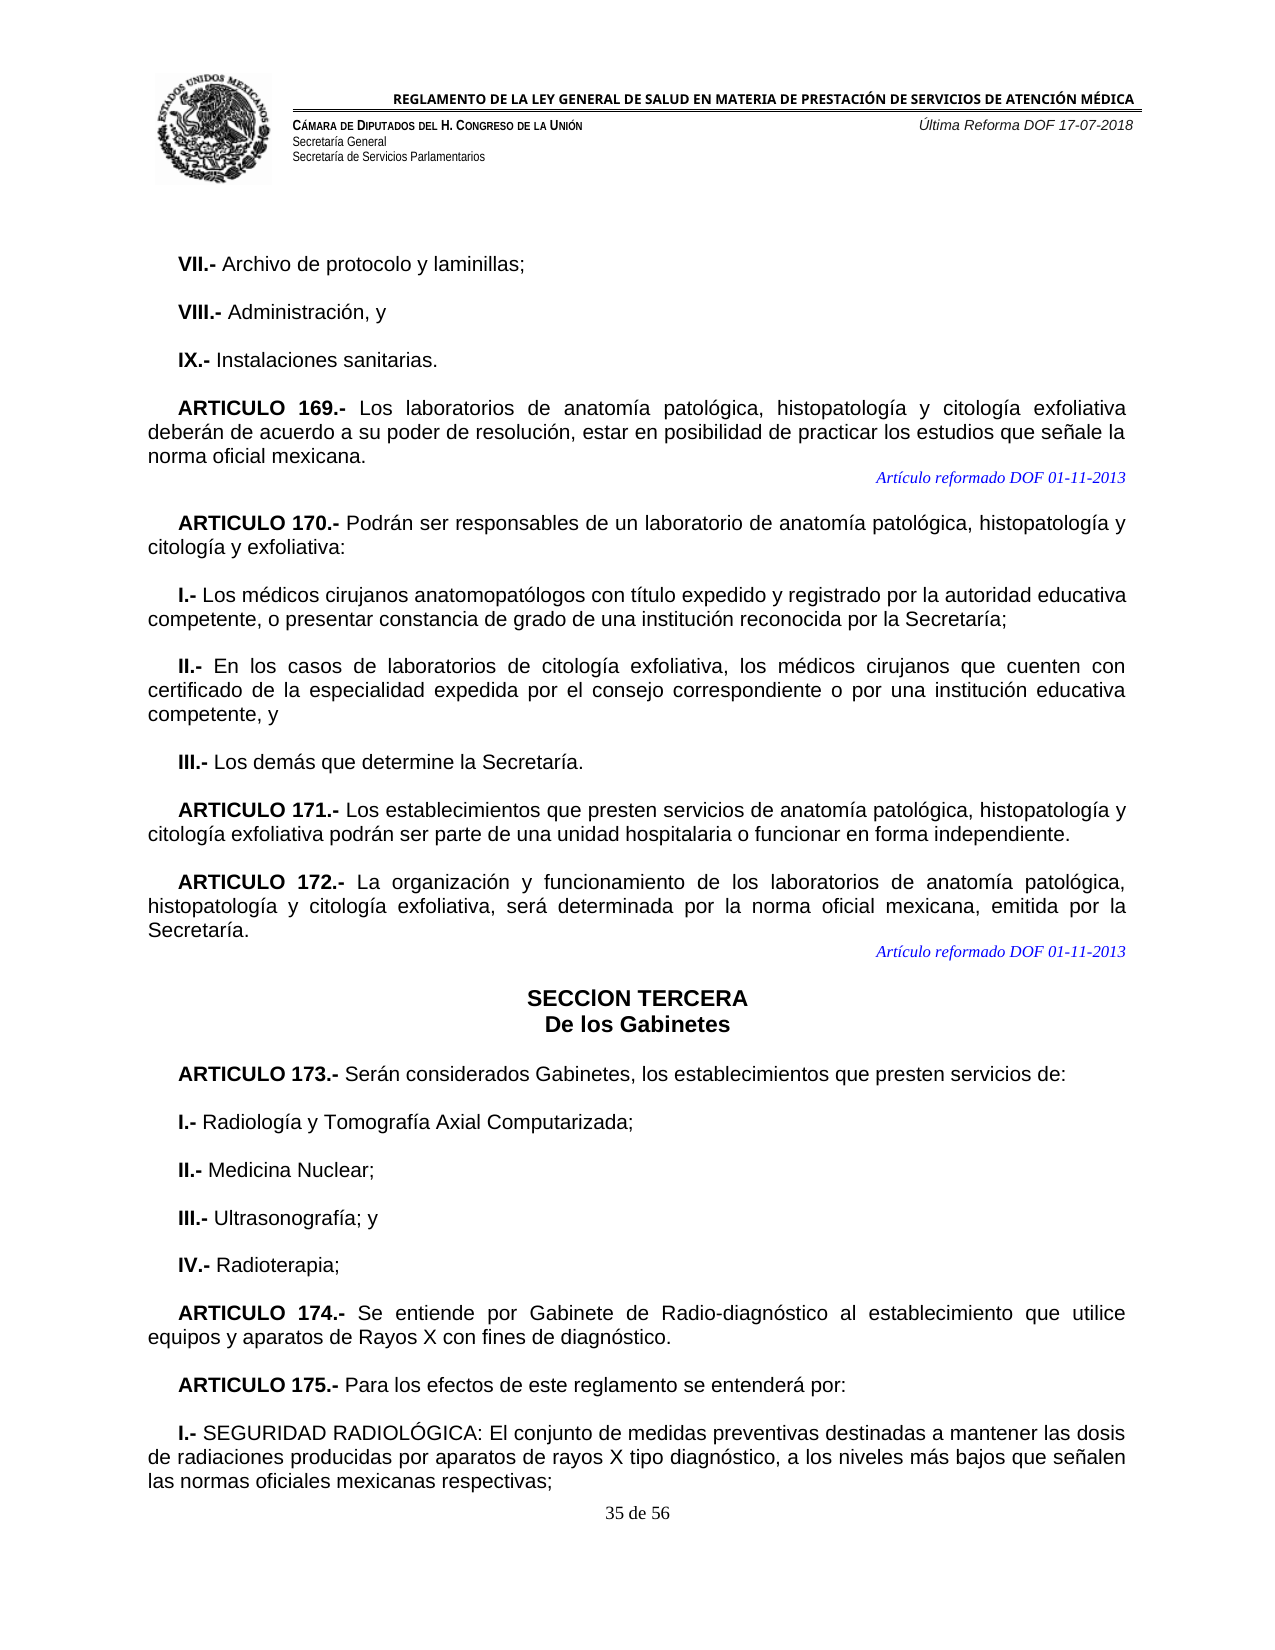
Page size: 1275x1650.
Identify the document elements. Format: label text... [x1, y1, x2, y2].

text II.- En los casos de laboratorios de citología exfoliativa, los médicos cirujanos que cuenten con certificado de la especialidad expedida por el consejo correspondiente o por una institución educativa competente, y [148, 654, 1127, 726]
text I.- Los médicos cirujanos anatomopatólogos con título expedido y registrado por la autoridad educativa competente, o presentar constancia de grado de una institución reconocida por la Secretaría; [148, 582, 1127, 630]
text Artículo reformado DOF 01-11-2013 [148, 467, 1127, 487]
text ARTICULO 173.- Serán considerados Gabinetes, los establecimientos que presten servicios de: [148, 1062, 1127, 1086]
text ARTICULO 172.- La organización y funcionamiento de los laboratorios de anatomía patológica, histopatología y citología exfoliativa, será determinada por la norma oficial mexicana, emitida por la Secretaría. [148, 870, 1127, 942]
text De los Gabinetes [148, 1011, 1127, 1038]
text ARTICULO 169.- Los laboratorios de anatomía patológica, histopatología y citología exfoliativa deberán de acuerdo a su poder de resolución, estar en posibilidad de practicar los estudios que señale la norma oficial mexicana. [148, 396, 1127, 467]
text VIII.- Administración, y [148, 300, 1127, 324]
text ARTICULO 170.- Podrán ser responsables de un laboratorio de anatomía patológica, histopatología y citología y exfoliativa: [148, 511, 1127, 558]
text III.- Los demás que determine la Secretaría. [148, 750, 1127, 774]
text ARTICULO 175.- Para los efectos de este reglamento se entenderá por: [148, 1373, 1127, 1397]
text I.- Radiología y Tomografía Axial Computarizada; [148, 1109, 1127, 1133]
text SECClON TERCERA [148, 985, 1127, 1011]
text IV.- Radioterapia; [148, 1253, 1127, 1277]
text I.- SEGURIDAD RADIOLÓGICA: El conjunto de medidas preventivas destinadas a mantener las dosis de radiaciones producidas por aparatos de rayos X tipo diagnóstico, a los niveles más bajos que señalen las normas oficiales mexicanas respectivas; [148, 1421, 1127, 1493]
text III.- Ultrasonografía; y [148, 1205, 1127, 1229]
text ARTICULO 174.- Se entiende por Gabinete de Radio-diagnóstico al establecimiento que utilice equipos y aparatos de Rayos X con fines de diagnóstico. [148, 1301, 1127, 1349]
text II.- Medicina Nuclear; [148, 1157, 1127, 1181]
text VII.- Archivo de protocolo y laminillas; [148, 252, 1127, 276]
text ARTICULO 171.- Los establecimientos que presten servicios de anatomía patológica, histopatología y citología exfoliativa podrán ser parte de una unidad hospitalaria o funcionar en forma independiente. [148, 798, 1127, 846]
text Artículo reformado DOF 01-11-2013 [148, 942, 1127, 961]
text IX.- Instalaciones sanitarias. [148, 348, 1127, 372]
